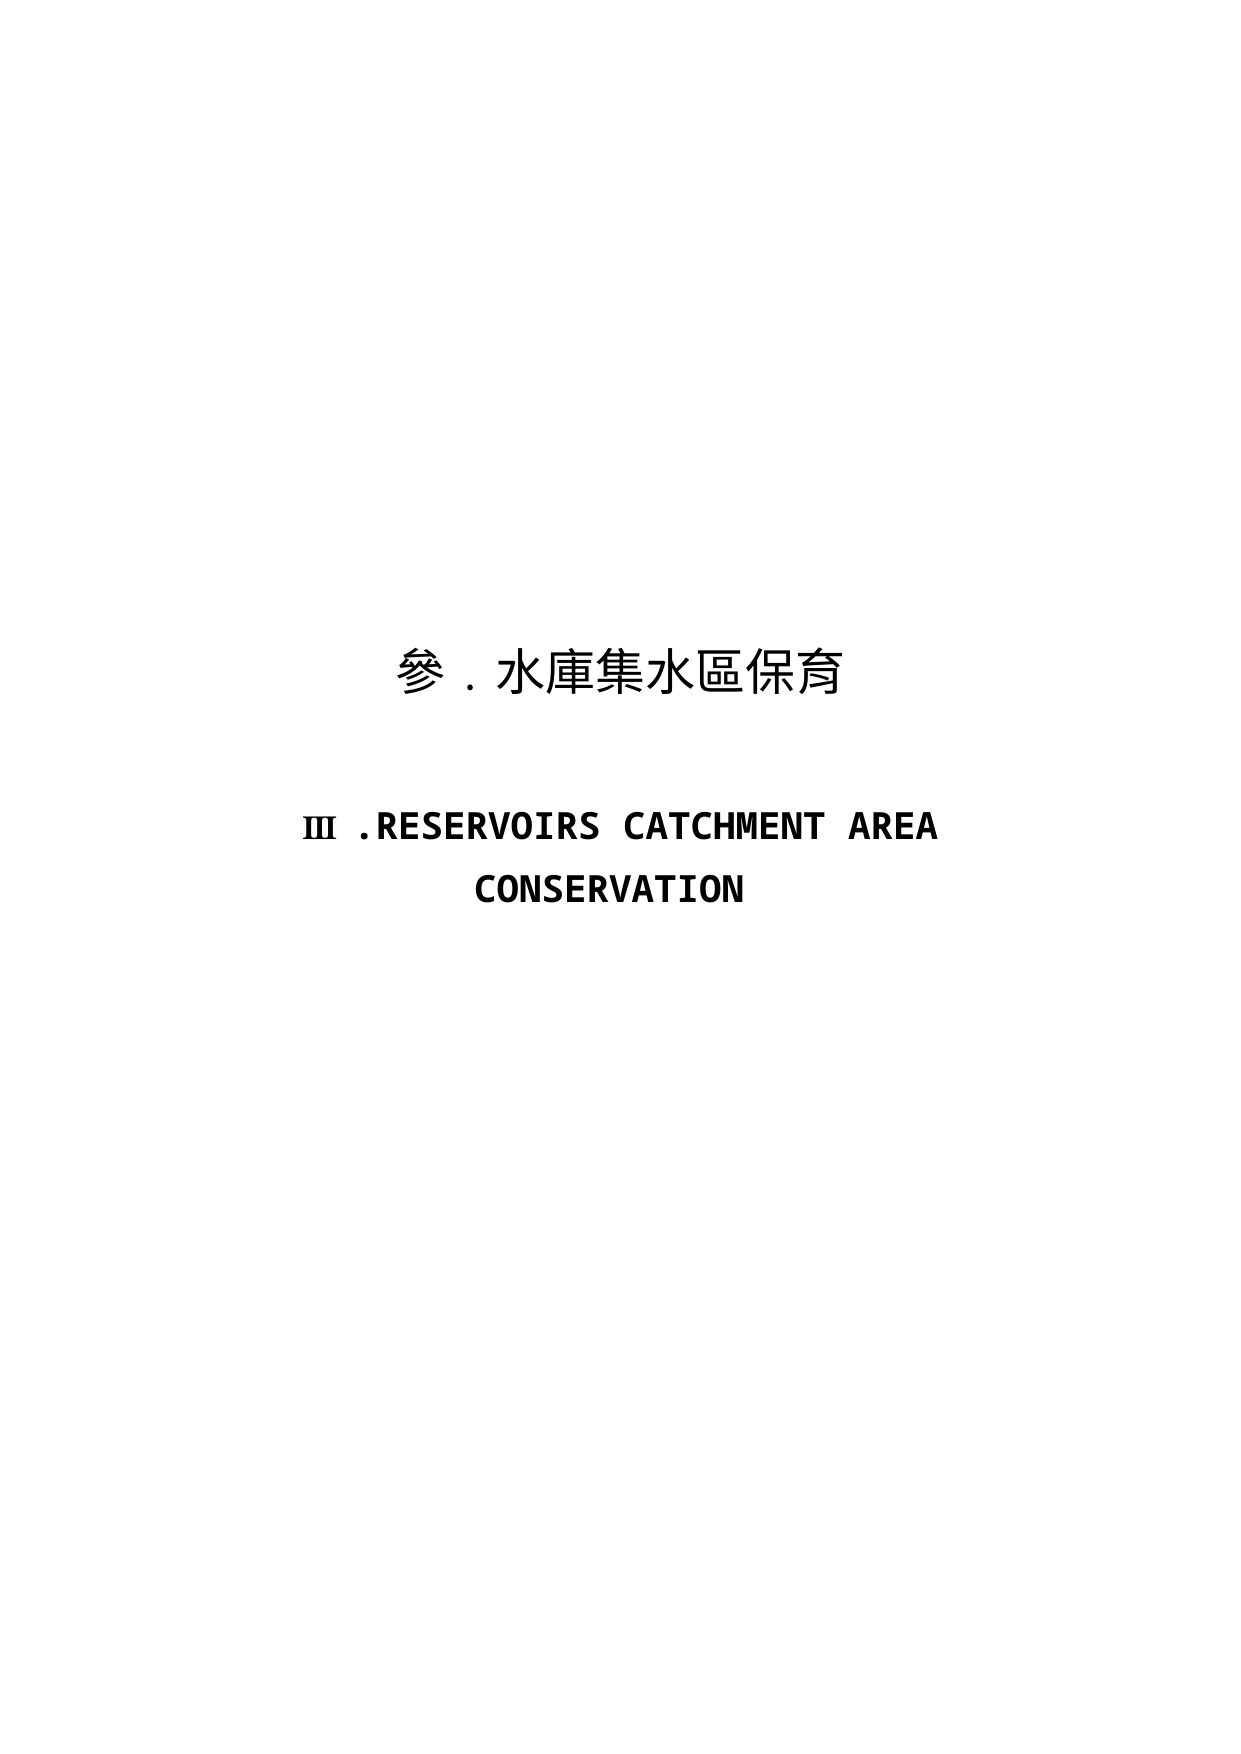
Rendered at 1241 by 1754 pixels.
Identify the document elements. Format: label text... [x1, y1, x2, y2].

text Ⅲ .RESERVOIRS CATCHMENT AREA CONSERVATION [187, 783, 1053, 908]
text 參﹒水庫集水區保育 [187, 596, 1053, 721]
